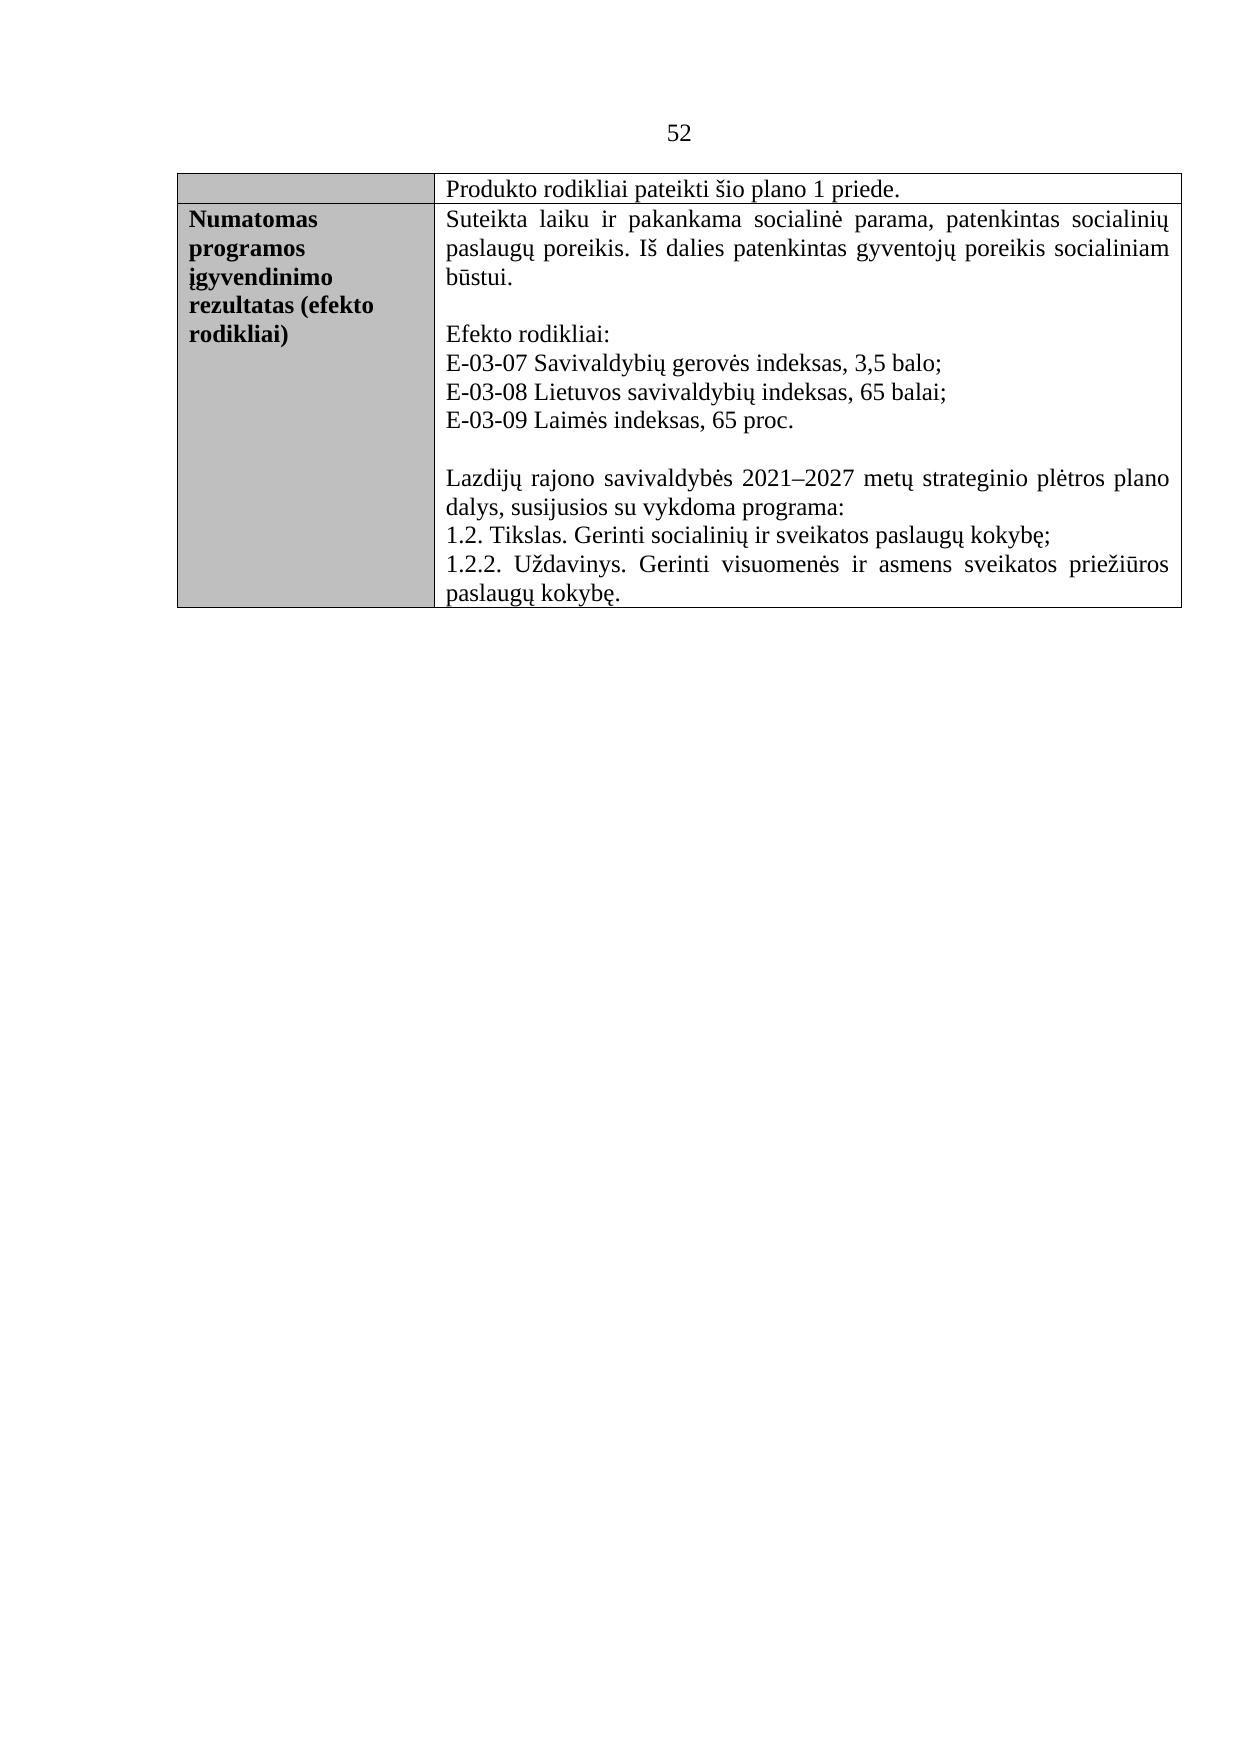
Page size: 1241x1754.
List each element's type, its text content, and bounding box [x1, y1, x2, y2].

table_cell Numatomas programos įgyvendinimo rezultatas (efekto rodikliai) [178, 204, 434, 607]
table_cell [178, 174, 434, 203]
table_cell Suteikta laiku ir pakankama socialinė parama, patenkintas socialinių paslaugų poreikis. Iš dalies patenkintas gyventojų poreikis socialiniam būstui. Efekto rodikliai: E-03-07 Savivaldybių gerovės indeksas, 3,5 balo; E-03-08 Lietuvos savivaldybių indeksas, 65 balai; E-03-09 Laimės indeksas, 65 proc. Lazdijų rajono savivaldybės 2021–2027 metų strateginio plėtros plano dalys, susijusios su vykdoma programa: 1.2. Tikslas. Gerinti socialinių ir sveikatos paslaugų kokybę; 1.2.2. Uždavinys. Gerinti visuomenės ir asmens sveikatos priežiūros paslaugų kokybę. [435, 204, 1181, 607]
table_cell Produkto rodikliai pateikti šio plano 1 priede. [435, 174, 1181, 203]
